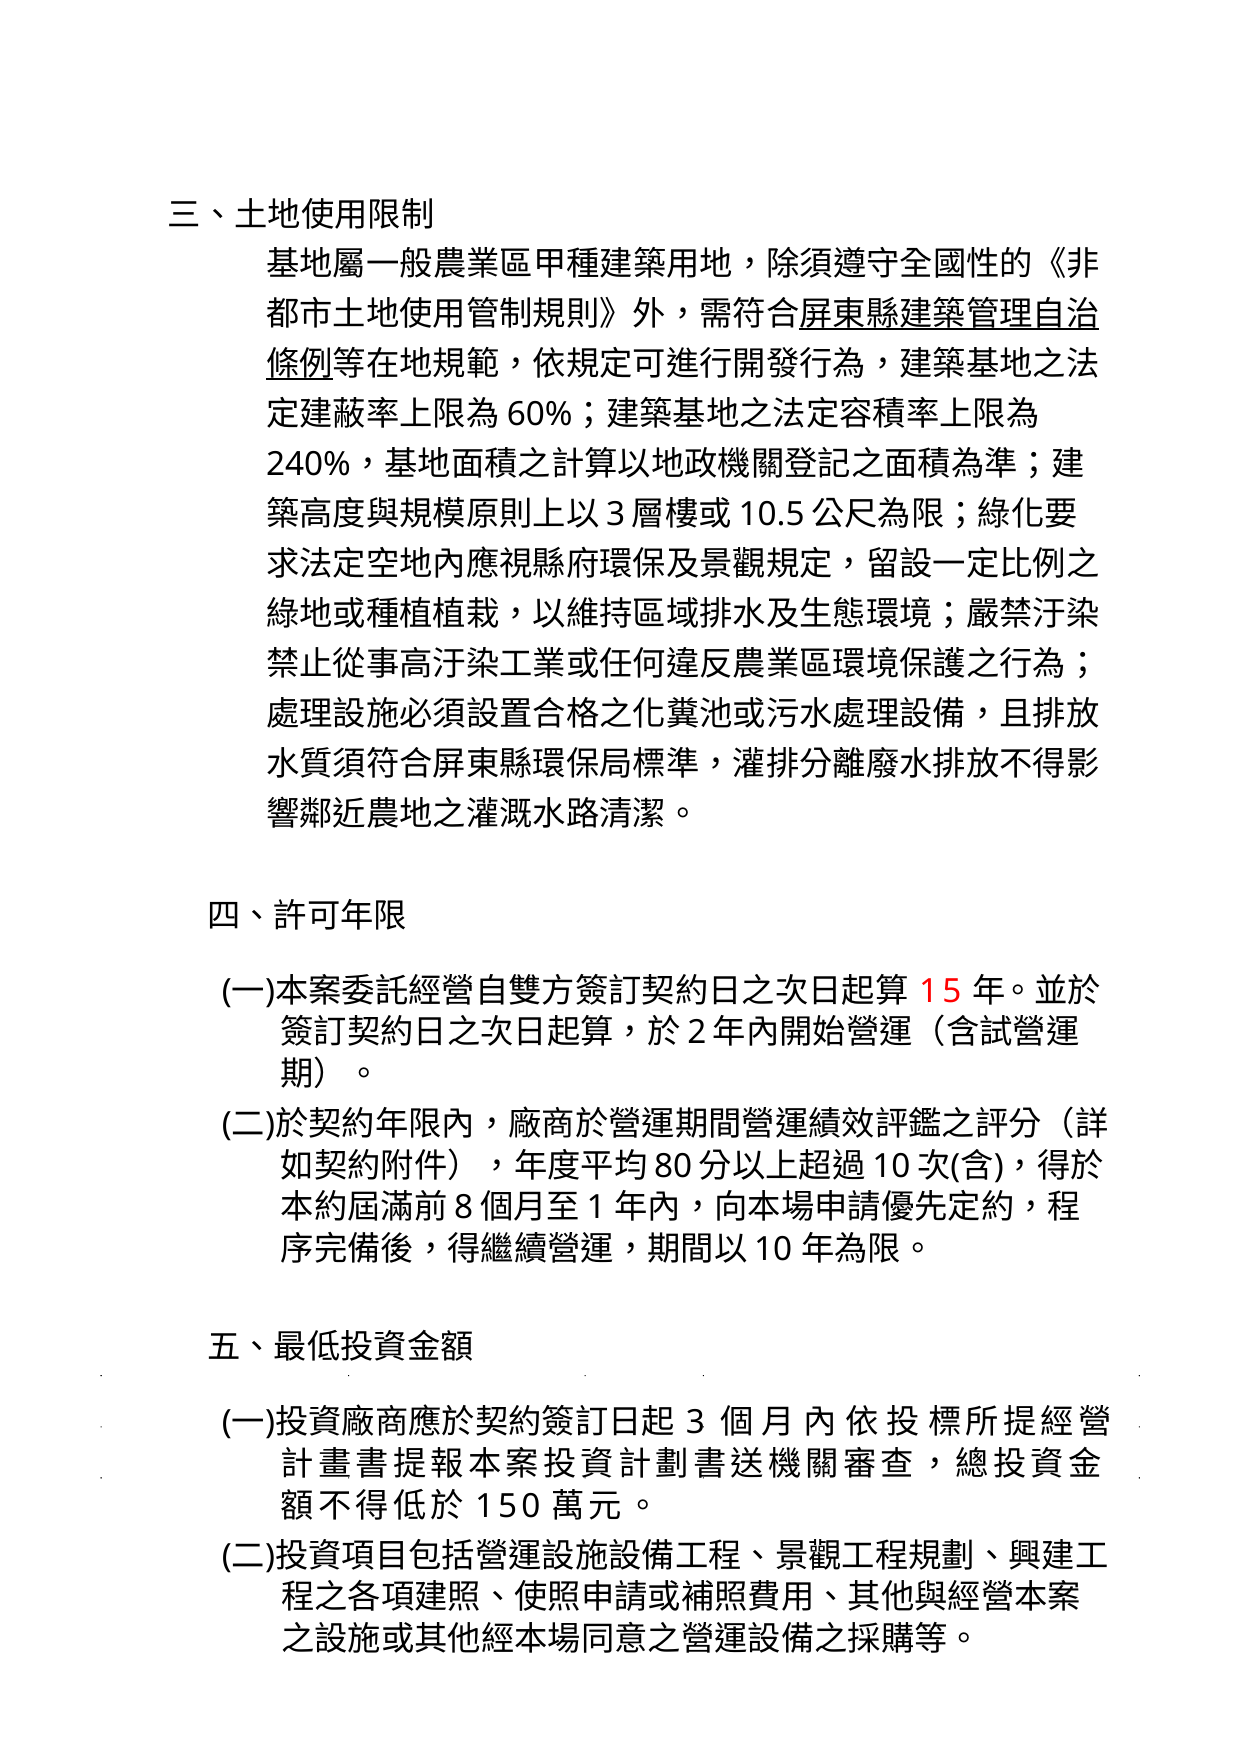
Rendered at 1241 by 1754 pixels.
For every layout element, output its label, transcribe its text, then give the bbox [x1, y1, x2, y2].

text (二)於契約年限內，廠商於營運期間營運績效評鑑之評分（詳如契約附件），年度平均80分以上超過10次(含)，得於本約屆滿前8個月至1 年內，向本場申請優先定約，程序完備後，得繼續營運，期間以10 年為限。 [222, 1102, 1113, 1269]
text (二)投資項目包括營運設施設備工程、景觀工程規劃、興建工程之各項建照、使照申請或補照費用、其他與經營本案之設施或其他經本場同意之營運設備之採購等。 [222, 1534, 1113, 1659]
text (一)投資廠商應於契約簽訂日起3個月內依投標所提經營計畫書提報本案投資計劃書送機關審查，總投資金額不得低於150萬元。 [222, 1400, 1113, 1525]
text 三、土地使用限制 [162, 197, 1113, 234]
text 四、許可年限 [207, 894, 1113, 935]
text 五、最低投資金額 [207, 1325, 1113, 1367]
text 基地屬一般農業區甲種建築用地，除須遵守全國性的《非都市土地使用管制規則》外，需符合屏東縣建築管理自治條例等在地規範，依規定可進行開發行為，建築基地之法定建蔽率上限為 60%；建築基地之法定容積率上限為 240%，基地面積之計算以地政機關登記之面積為準；建築高度與規模原則上以3層樓或10.5公尺為限；綠化要求法定空地內應視縣府環保及景觀規定，留設一定比例之綠地或種植植栽，以維持區域排水及生態環境；嚴禁汙染禁止從事高汙染工業或任何違反農業區環境保護之行為；處理設施必須設置合格之化糞池或污水處理設備，且排放水質須符合屏東縣環保局標準，灌排分離廢水排放不得影響鄰近農地之灌溉水路清潔。 [266, 235, 1106, 835]
text (一)本案委託經營自雙方簽訂契約日之次日起算15年。並於簽訂契約日之次日起算，於2年內開始營運（含試營運期）。 [222, 969, 1113, 1094]
